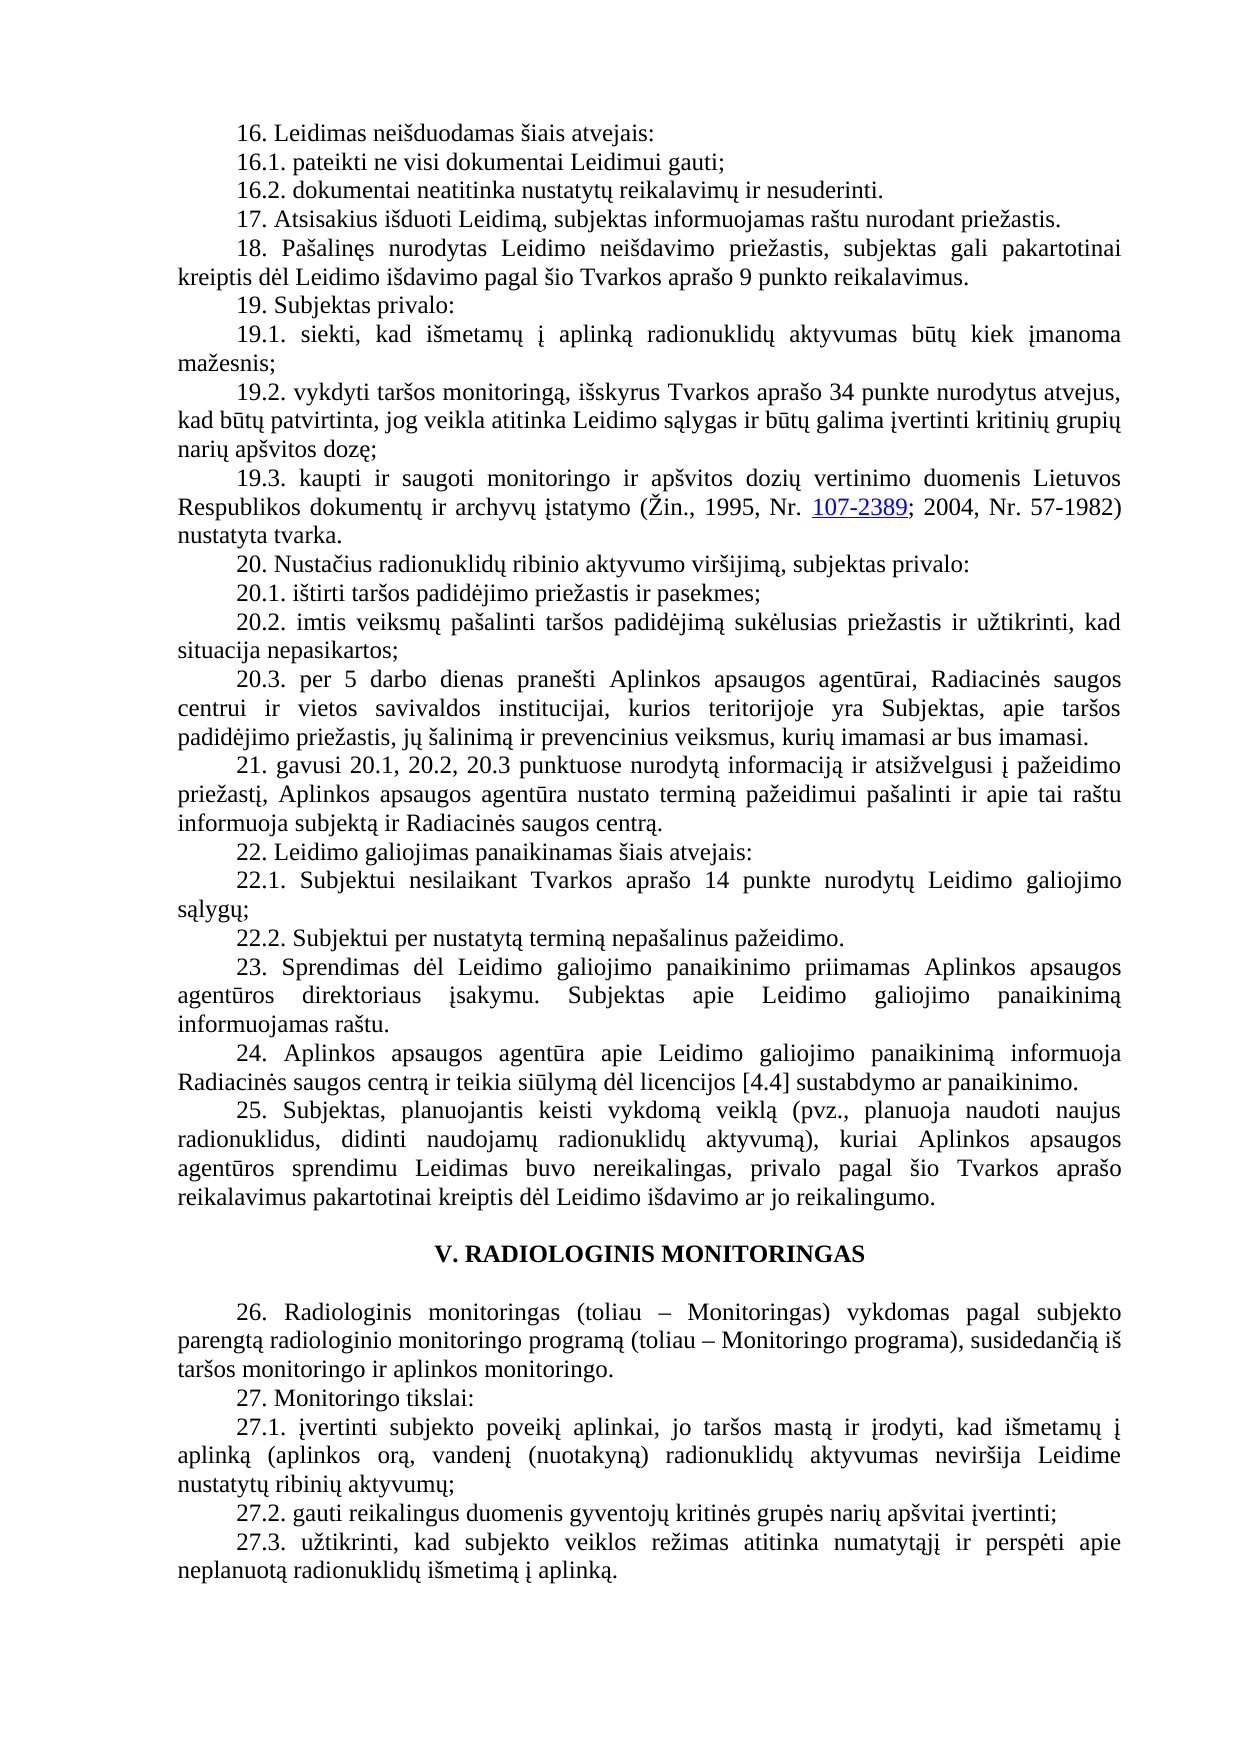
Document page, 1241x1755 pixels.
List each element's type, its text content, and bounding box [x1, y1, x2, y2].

text V. RADIOLOGINIS MONITORINGAS [177, 1239, 1122, 1268]
text 27.3. užtikrinti, kad subjekto veiklos režimas atitinka numatytąjį ir perspėti apie neplanuotą radionuklidų išmetimą į aplinką. [177, 1527, 1122, 1584]
text 24. Aplinkos apsaugos agentūra apie Leidimo galiojimo panaikinimą informuoja Radiacinės saugos centrą ir teikia siūlymą dėl licencijos [4.4] sustabdymo ar panaikinimo. [177, 1038, 1122, 1096]
text 27. Monitoringo tikslai: [177, 1383, 1122, 1412]
text 20. Nustačius radionuklidų ribinio aktyvumo viršijimą, subjektas privalo: [177, 549, 1122, 578]
text 20.1. ištirti taršos padidėjimo priežastis ir pasekmes; [177, 578, 1122, 607]
text 19.2. vykdyti taršos monitoringą, išskyrus Tvarkos aprašo 34 punkte nurodytus atvejus, kad būtų patvirtinta, jog veikla atitinka Leidimo sąlygas ir būtų galima įvertinti kritinių grupių narių apšvitos dozę; [177, 377, 1122, 463]
text 19.3. kaupti ir saugoti monitoringo ir apšvitos dozių vertinimo duomenis Lietuvos Respublikos dokumentų ir archyvų įstatymo (Žin., 1995, Nr. 107-2389; 2004, Nr. 57-1982) nustatyta tvarka. [177, 463, 1122, 549]
text 16. Leidimas neišduodamas šiais atvejais: [177, 118, 1122, 147]
text 19.1. siekti, kad išmetamų į aplinką radionuklidų aktyvumas būtų kiek įmanoma mažesnis; [177, 319, 1122, 377]
text 26. Radiologinis monitoringas (toliau – Monitoringas) vykdomas pagal subjekto parengtą radiologinio monitoringo programą (toliau – Monitoringo programa), susidedančią iš taršos monitoringo ir aplinkos monitoringo. [177, 1297, 1122, 1383]
text 20.2. imtis veiksmų pašalinti taršos padidėjimą sukėlusias priežastis ir užtikrinti, kad situacija nepasikartos; [177, 607, 1122, 664]
text 23. Sprendimas dėl Leidimo galiojimo panaikinimo priimamas Aplinkos apsaugos agentūros direktoriaus įsakymu. Subjektas apie Leidimo galiojimo panaikinimą informuojamas raštu. [177, 952, 1122, 1038]
text 18. Pašalinęs nurodytas Leidimo neišdavimo priežastis, subjektas gali pakartotinai kreiptis dėl Leidimo išdavimo pagal šio Tvarkos aprašo 9 punkto reikalavimus. [177, 233, 1122, 291]
text 19. Subjektas privalo: [177, 291, 1122, 319]
text 17. Atsisakius išduoti Leidimą, subjektas informuojamas raštu nurodant priežastis. [177, 204, 1122, 233]
text 16.2. dokumentai neatitinka nustatytų reikalavimų ir nesuderinti. [177, 176, 1122, 204]
text 22. Leidimo galiojimas panaikinamas šiais atvejais: [177, 837, 1122, 866]
text 25. Subjektas, planuojantis keisti vykdomą veiklą (pvz., planuoja naudoti naujus radionuklidus, didinti naudojamų radionuklidų aktyvumą), kuriai Aplinkos apsaugos agentūros sprendimu Leidimas buvo nereikalingas, privalo pagal šio Tvarkos aprašo reikalavimus pakartotinai kreiptis dėl Leidimo išdavimo ar jo reikalingumo. [177, 1096, 1122, 1211]
text 22.2. Subjektui per nustatytą terminą nepašalinus pažeidimo. [177, 923, 1122, 952]
text 20.3. per 5 darbo dienas pranešti Aplinkos apsaugos agentūrai, Radiacinės saugos centrui ir vietos savivaldos institucijai, kurios teritorijoje yra Subjektas, apie taršos padidėjimo priežastis, jų šalinimą ir prevencinius veiksmus, kurių imamasi ar bus imamasi. [177, 664, 1122, 751]
text 16.1. pateikti ne visi dokumentai Leidimui gauti; [177, 147, 1122, 176]
text 27.2. gauti reikalingus duomenis gyventojų kritinės grupės narių apšvitai įvertinti; [177, 1498, 1122, 1527]
text 21. gavusi 20.1, 20.2, 20.3 punktuose nurodytą informaciją ir atsižvelgusi į pažeidimo priežastį, Aplinkos apsaugos agentūra nustato terminą pažeidimui pašalinti ir apie tai raštu informuoja subjektą ir Radiacinės saugos centrą. [177, 751, 1122, 837]
text 22.1. Subjektui nesilaikant Tvarkos aprašo 14 punkte nurodytų Leidimo galiojimo sąlygų; [177, 866, 1122, 923]
text 27.1. įvertinti subjekto poveikį aplinkai, jo taršos mastą ir įrodyti, kad išmetamų į aplinką (aplinkos orą, vandenį (nuotakyną) radionuklidų aktyvumas neviršija Leidime nustatytų ribinių aktyvumų; [177, 1412, 1122, 1498]
